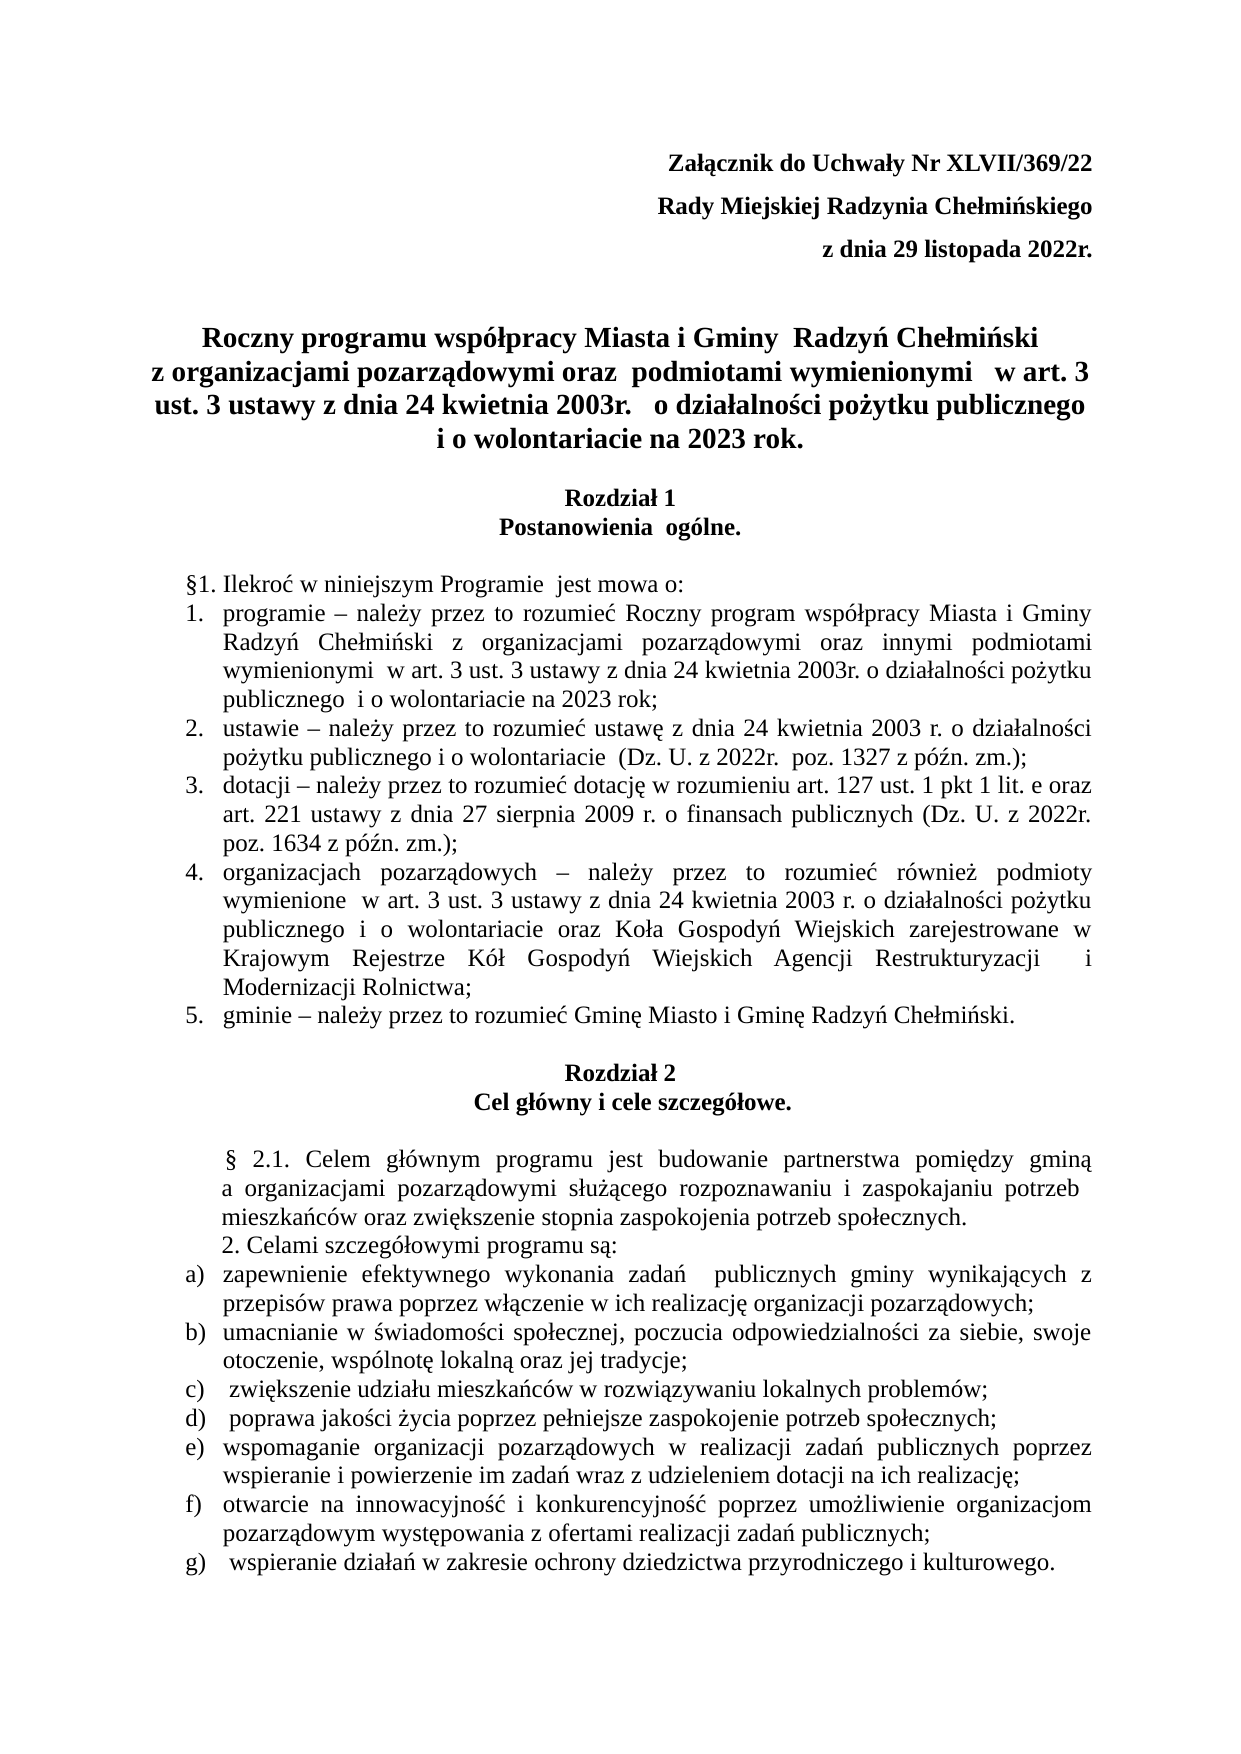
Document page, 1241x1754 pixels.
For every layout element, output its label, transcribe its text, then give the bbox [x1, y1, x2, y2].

text 2. Celami szczegółowymi programu są: [148, 1231, 1093, 1259]
list umacnianie w świadomości społecznej, poczucia odpowiedzialności za siebie, swoje otoczenie, wspólnotę lokalną oraz jej tradycje; [185, 1317, 1093, 1374]
list wspomaganie organizacji pozarządowych w realizacji zadań publicznych poprzez wspieranie i powierzenie im zadań wraz z udzieleniem dotacji na ich realizację; [185, 1432, 1093, 1489]
list zwiększenie udziału mieszkańców w rozwiązywaniu lokalnych problemów; [185, 1374, 1093, 1403]
text z dnia 29 listopada 2022r. [148, 234, 1093, 263]
text Rozdział 2 [148, 1058, 1093, 1087]
text Rozdział 1 [148, 483, 1093, 512]
text Roczny programu współpracy Miasta i Gminy Radzyń Chełmiński z organizacjami pozarządowymi oraz podmiotami wymienionymi w art. 3 ust. 3 ustawy z dnia 24 kwietnia 2003r. o działalności pożytku publicznego i o wolontariacie na 2023 rok. [148, 320, 1093, 454]
text Cel główny i cele szczegółowe. [148, 1087, 1093, 1116]
text Postanowienia ogólne. [148, 512, 1093, 541]
text Załącznik do Uchwały Nr XLVII/369/22 [148, 148, 1093, 176]
list ustawie – należy przez to rozumieć ustawę z dnia 24 kwietnia 2003 r. o działalności pożytku publicznego i o wolontariacie (Dz. U. z 2022r. poz. 1327 z późn. zm.); [185, 713, 1093, 771]
list dotacji – należy przez to rozumieć dotację w rozumieniu art. 127 ust. 1 pkt 1 lit. e oraz art. 221 ustawy z dnia 27 sierpnia 2009 r. o finansach publicznych (Dz. U. z 2022r. poz. 1634 z późn. zm.); [185, 771, 1093, 857]
list programie – należy przez to rozumieć Roczny program współpracy Miasta i Gminy Radzyń Chełmiński z organizacjami pozarządowymi oraz innymi podmiotami wymienionymi w art. 3 ust. 3 ustawy z dnia 24 kwietnia 2003r. o działalności pożytku publicznego i o wolontariacie na 2023 rok; [185, 598, 1093, 713]
list organizacjach pozarządowych – należy przez to rozumieć również podmioty wymienione w art. 3 ust. 3 ustawy z dnia 24 kwietnia 2003 r. o działalności pożytku publicznego i o wolontariacie oraz Koła Gospodyń Wiejskich zarejestrowane w Krajowym Rejestrze Kół Gospodyń Wiejskich Agencji Restrukturyzacji i Modernizacji Rolnictwa; [185, 857, 1093, 1001]
list wspieranie działań w zakresie ochrony dziedzictwa przyrodniczego i kulturowego. [185, 1547, 1093, 1576]
text Rady Miejskiej Radzynia Chełmińskiego [148, 191, 1093, 219]
list poprawa jakości życia poprzez pełniejsze zaspokojenie potrzeb społecznych; [185, 1403, 1093, 1432]
list zapewnienie efektywnego wykonania zadań publicznych gminy wynikających z przepisów prawa poprzez włączenie w ich realizację organizacji pozarządowych; [185, 1259, 1093, 1317]
text § 2.1. Celem głównym programu jest budowanie partnerstwa pomiędzy gminą a organizacjami pozarządowymi służącego rozpoznawaniu i zaspokajaniu potrzeb mieszkańców oraz zwiększenie stopnia zaspokojenia potrzeb społecznych. [148, 1144, 1093, 1231]
text §1. Ilekroć w niniejszym Programie jest mowa o: [148, 569, 1093, 598]
list otwarcie na innowacyjność i konkurencyjność poprzez umożliwienie organizacjom pozarządowym występowania z ofertami realizacji zadań publicznych; [185, 1489, 1093, 1547]
list gminie – należy przez to rozumieć Gminę Miasto i Gminę Radzyń Chełmiński. [185, 1001, 1093, 1029]
